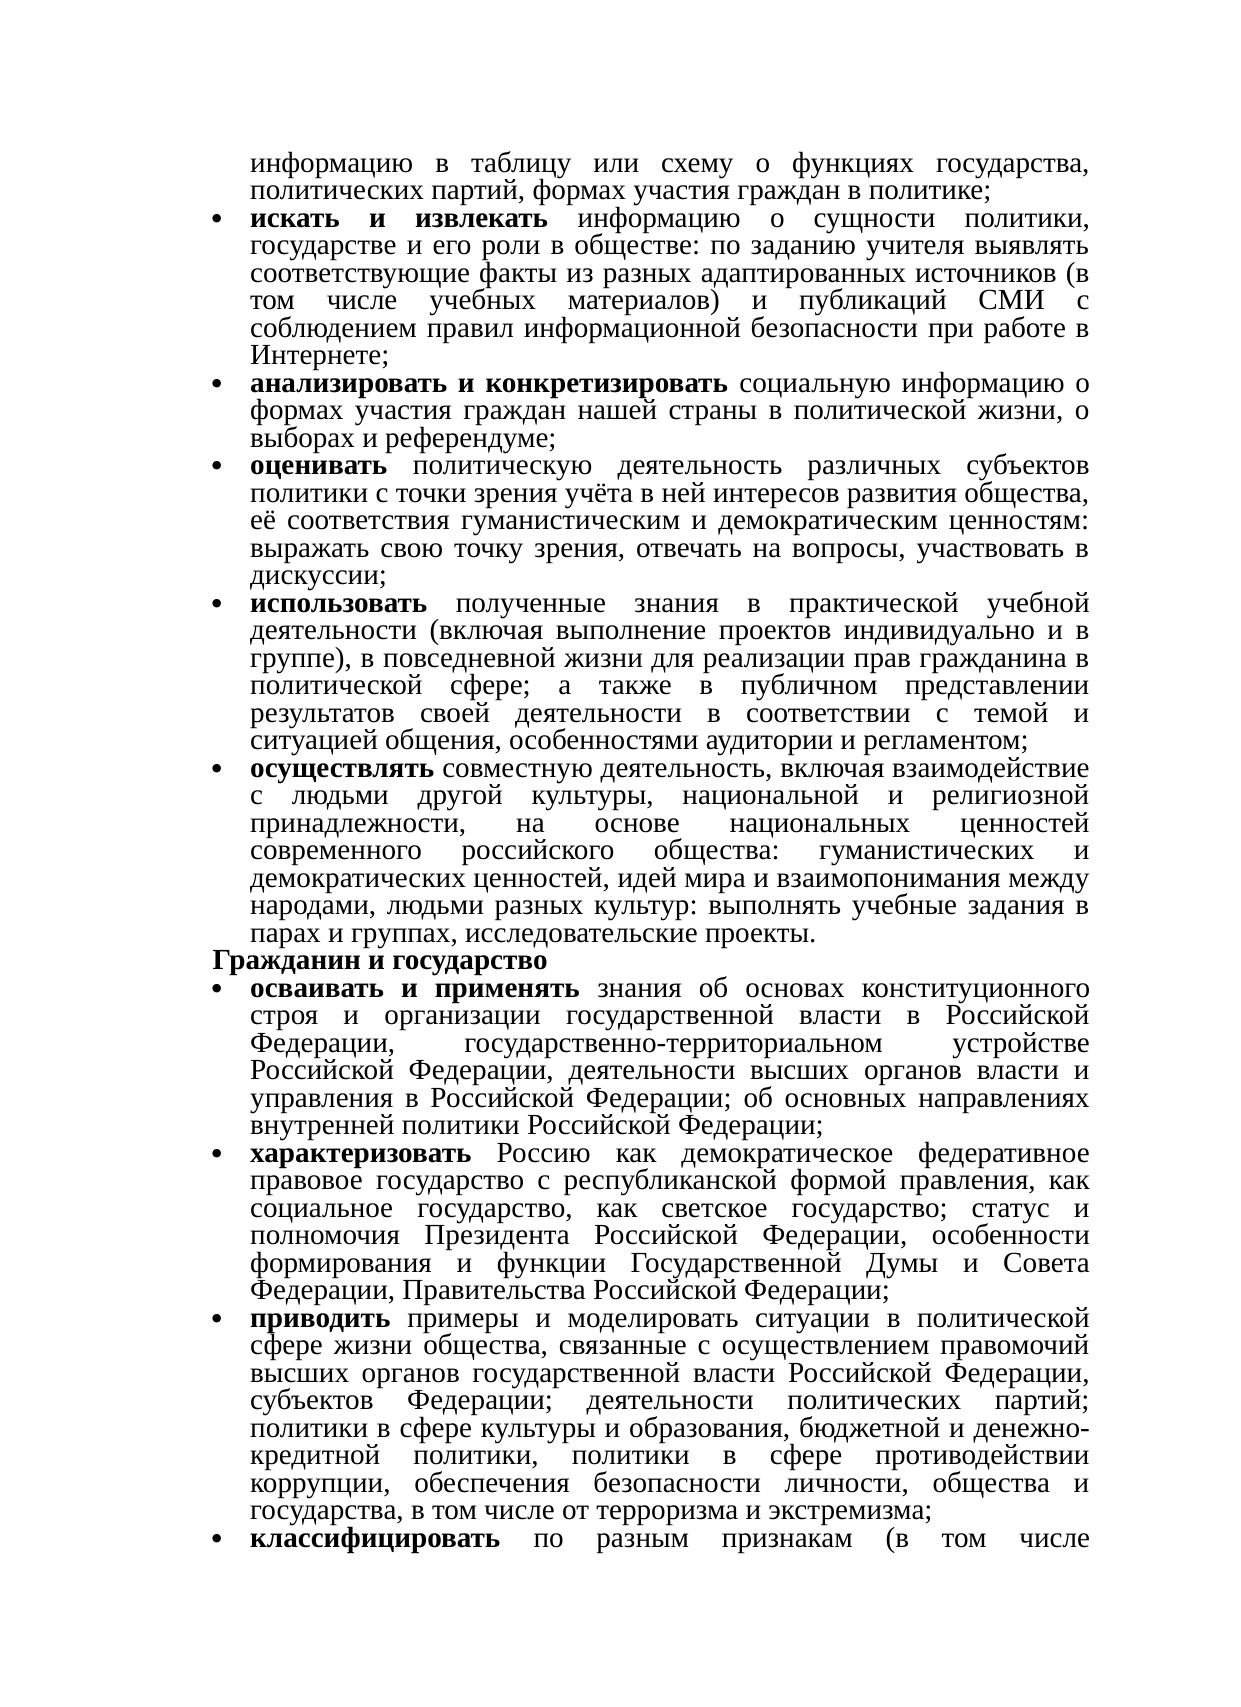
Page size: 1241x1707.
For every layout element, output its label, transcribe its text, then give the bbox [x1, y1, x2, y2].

list характеризовать Россию как демократическое федеративное правовое государство с республиканской формой правления, как социальное государство, как светское государство; статус и полномочия Президента Российской Федерации, особенности формирования и функции Государственной Думы и Совета Федерации, Правительства Российской Федерации; [212, 1140, 1090, 1305]
list осуществлять совместную деятельность, включая взаимодействие с людьми другой культуры, национальной и религиозной принадлежности, на основе национальных ценностей современного российского общества: гуманистических и демократических ценностей, идей мира и взаимопонимания между народами, людьми разных культур: выполнять учебные задания в парах и группах, исследовательские проекты. [212, 755, 1090, 947]
list приводить примеры и моделировать ситуации в политической сфере жизни общества, связанные с осуществлением правомочий высших органов государственной власти Российской Федерации, субъектов Федерации; деятельности политических партий; политики в сфере культуры и образования, бюджетной и денежно-кредитной политики, политики в сфере противодействии коррупции, обеспечения безопасности личности, общества и государства, в том числе от терроризма и экстремизма; [212, 1305, 1090, 1525]
list использовать полученные знания в практической учебной деятельности (включая выполнение проектов индивидуально и в группе), в повседневной жизни для реализации прав гражданина в политической сфере; а также в публичном представлении результатов своей деятельности в соответствии с темой и ситуацией общения, особенностями аудитории и регламентом; [212, 590, 1090, 755]
list анализировать и конкретизировать социальную информацию о формах участия граждан нашей страны в политической жизни, о выборах и референдуме; [212, 370, 1090, 452]
list искать и извлекать информацию о сущности политики, государстве и его роли в обществе: по заданию учителя выявлять соответствующие факты из разных адаптированных источников (в том числе учебных материалов) и публикаций СМИ с соблюдением правил информационной безопасности при работе в Интернете; [212, 205, 1090, 370]
list осваивать и применять знания об основах конституционного строя и организации государственной власти в Российской Федерации, государственно-территориальном устройстве Российской Федерации, деятельности высших органов власти и управления в Российской Федерации; об основных направлениях внутренней политики Российской Федерации; [212, 975, 1090, 1140]
text Гражданин и государство [150, 947, 1090, 975]
list классифицировать по разным признакам (в том числе [212, 1525, 1090, 1552]
list оценивать политическую деятельность различных субъектов политики с точки зрения учёта в ней интересов развития общества, её соответствия гуманистическим и демократическим ценностям: выражать свою точку зрения, отвечать на вопросы, участвовать в дискуссии; [212, 452, 1090, 590]
list информацию в таблицу или схему о функциях государства, политических партий, формах участия граждан в политике; [212, 150, 1090, 205]
